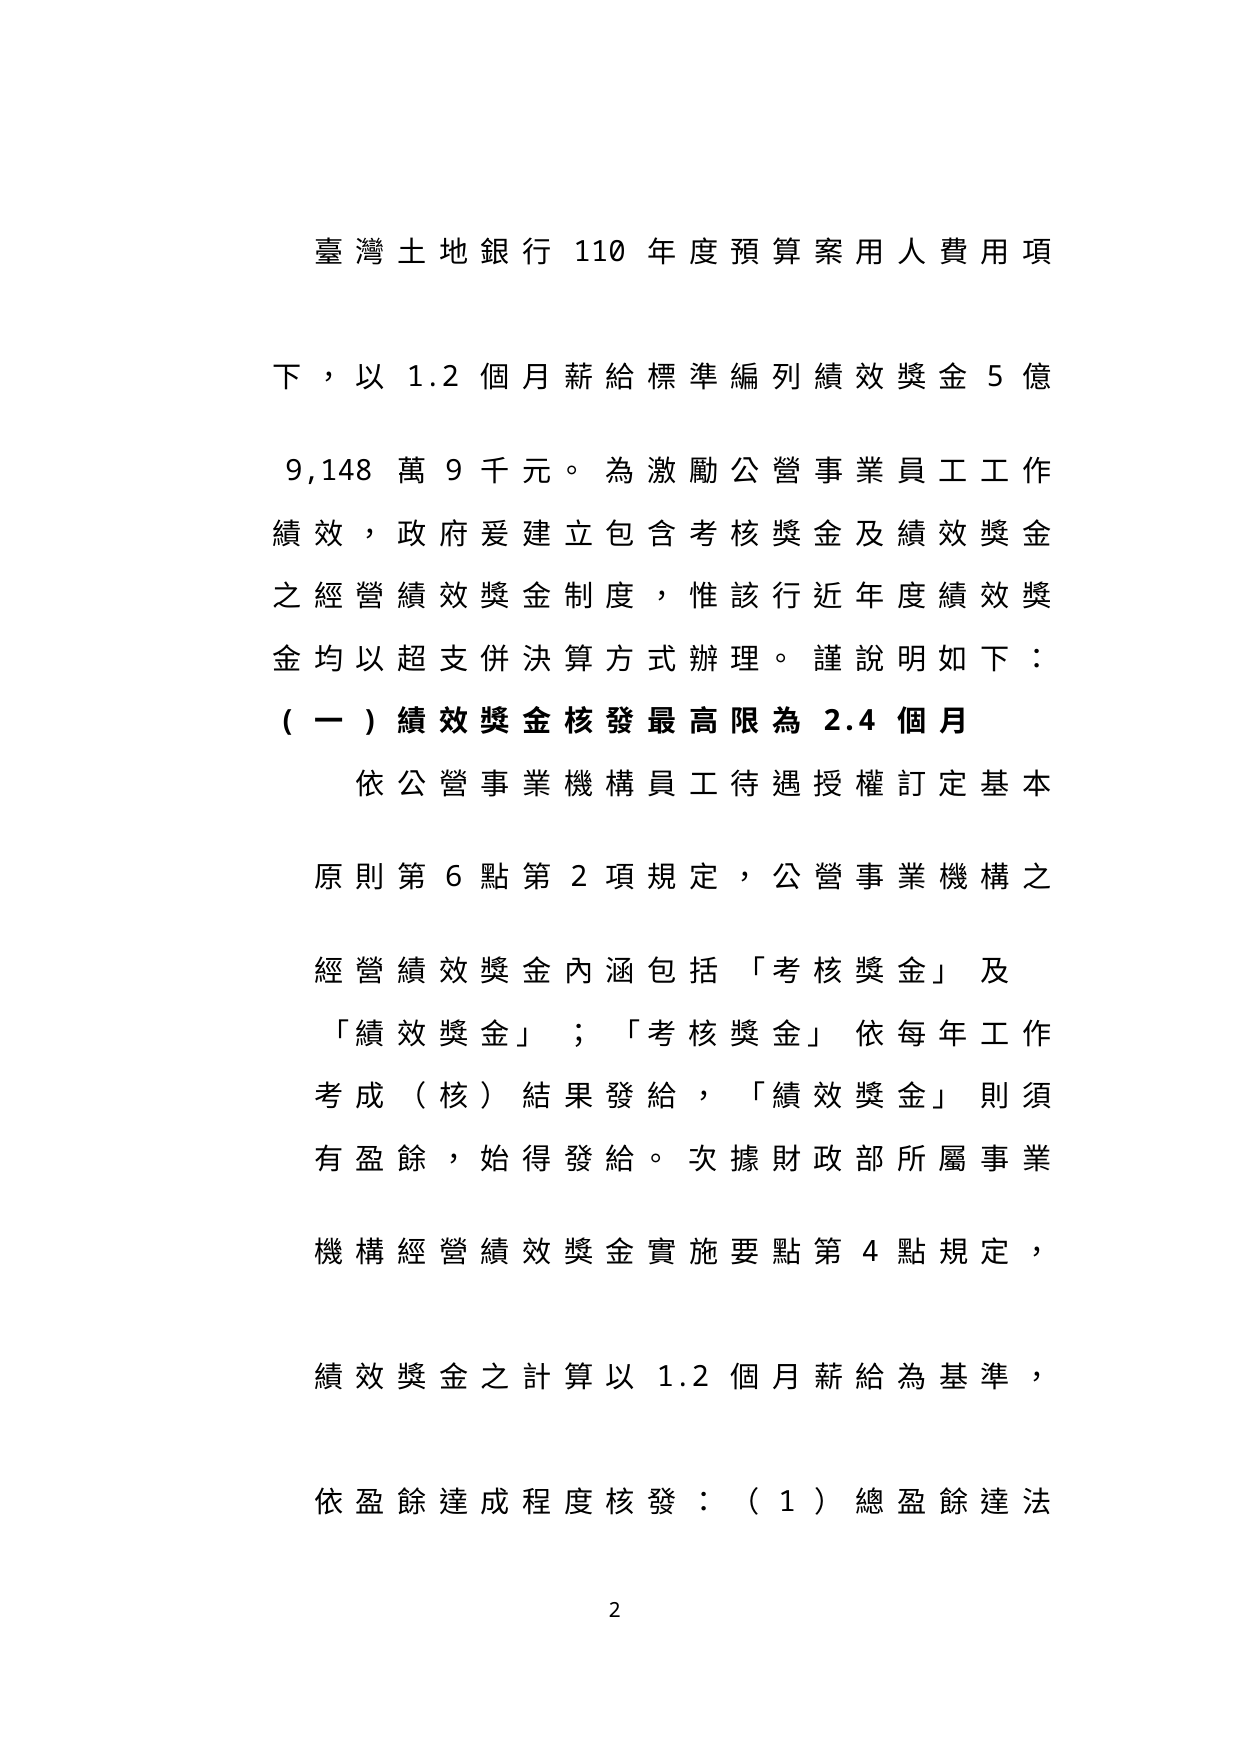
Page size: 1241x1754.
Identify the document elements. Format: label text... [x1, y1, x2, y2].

text 依公營事業機構員工待遇授權訂定基本原則第6點第2項規定，公營事業機構之經營績效獎金內涵包括「考核獎金」及「績效獎金」；「考核獎金」依每年工作考成（核）結果發給，「績效獎金」則須有盈餘，始得發給。次據財政部所屬事業機構經營績效獎金實施要點第4點規定，績效獎金之計算以1.2個月薪給為基準，依盈餘達成程度核發：（1）總盈餘達法 [271, 740, 1058, 1552]
text 臺灣土地銀行110年度預算案用人費用項下，以1.2個月薪給標準編列績效獎金5億9,148萬9千元。為激勵公營事業員工工作績效，政府爰建立包含考核獎金及績效獎金之經營績效獎金制度，惟該行近年度績效獎金均以超支併決算方式辦理。謹說明如下： [242, 177, 1058, 677]
text (一)績效獎金核發最高限為2.4個月 [242, 677, 1058, 740]
